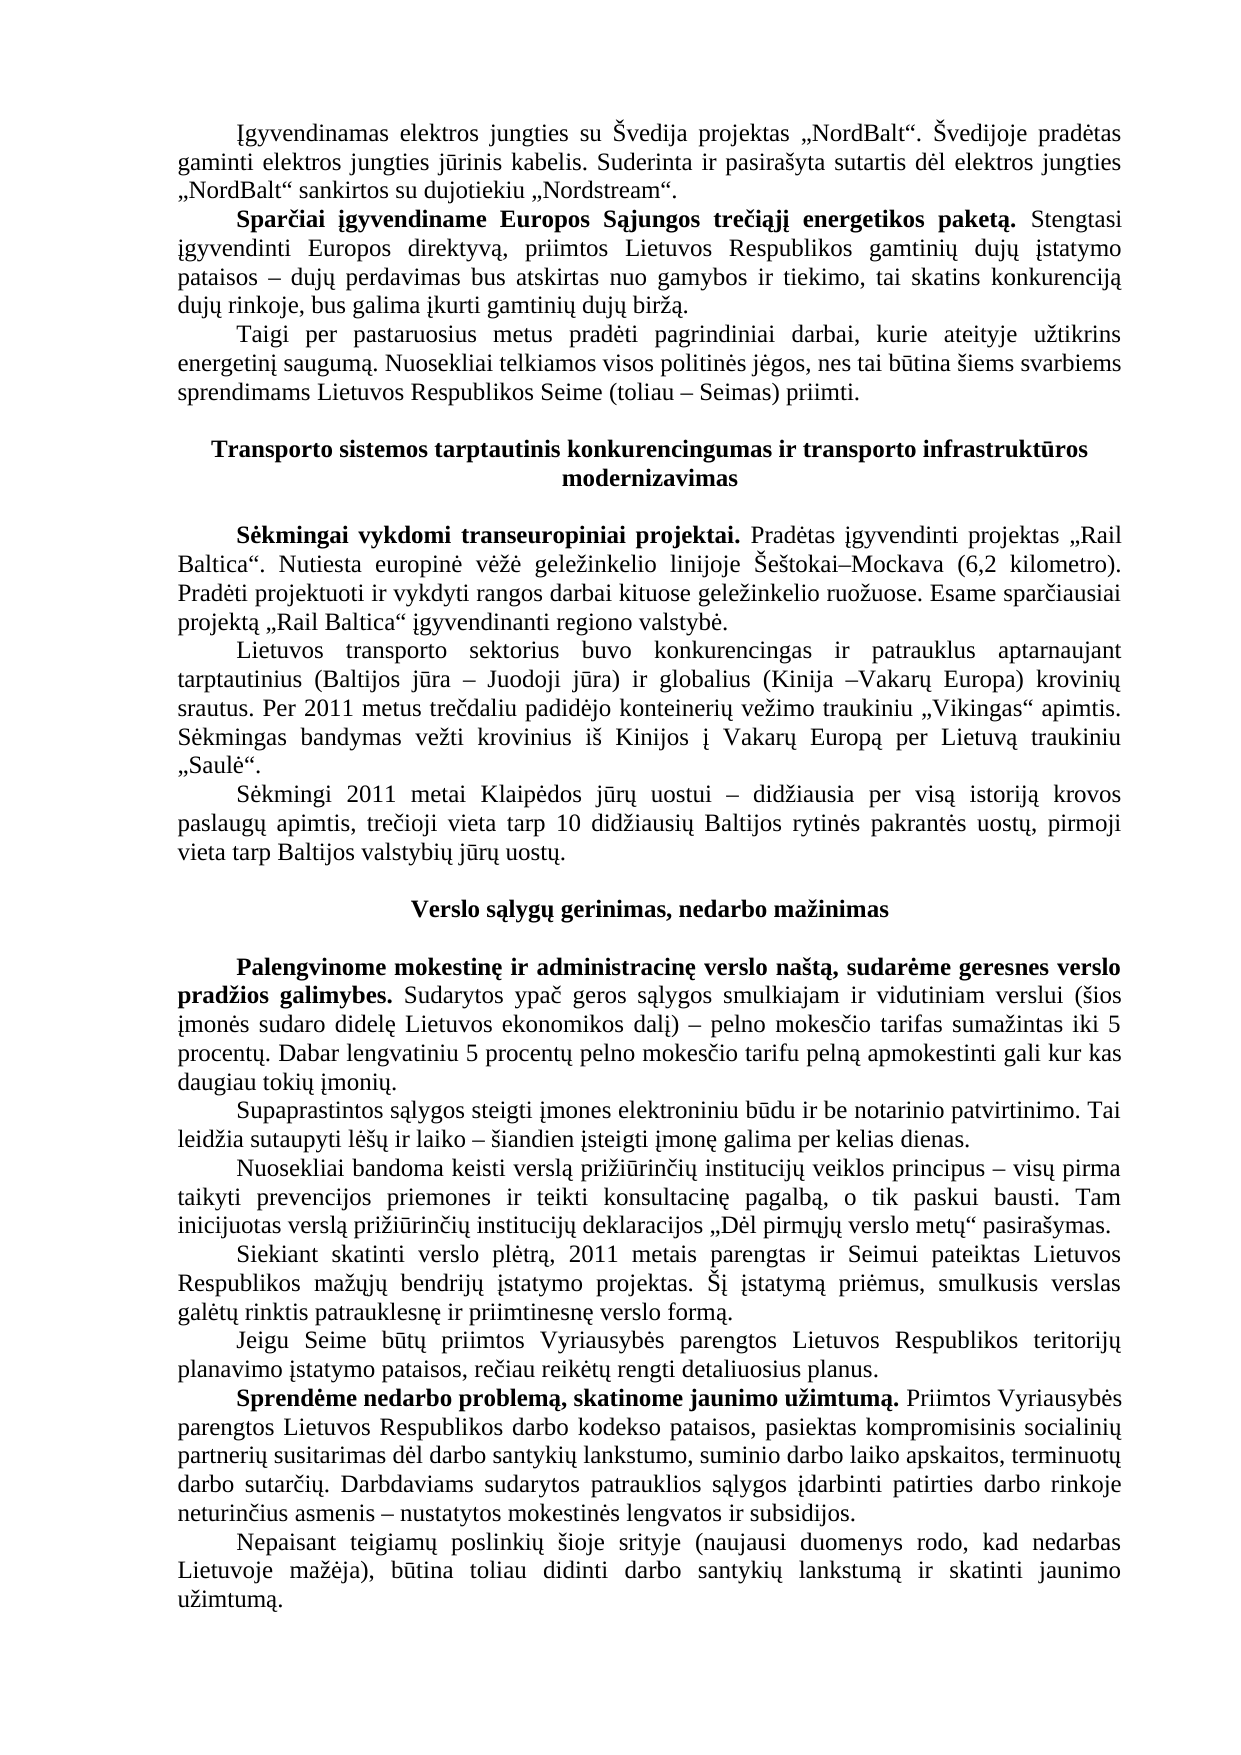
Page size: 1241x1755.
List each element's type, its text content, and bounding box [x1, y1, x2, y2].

text Jeigu Seime būtų priimtos Vyriausybės parengtos Lietuvos Respublikos teritorijų planavimo įstatymo pataisos, rečiau reikėtų rengti detaliuosius planus. [177, 1326, 1122, 1383]
text Sėkmingi 2011 metai Klaipėdos jūrų uostui – didžiausia per visą istoriją krovos paslaugų apimtis, trečioji vieta tarp 10 didžiausių Baltijos rytinės pakrantės uostų, pirmoji vieta tarp Baltijos valstybių jūrų uostų. [177, 779, 1122, 866]
text Lietuvos transporto sektorius buvo konkurencingas ir patrauklus aptarnaujant tarptautinius (Baltijos jūra – Juodoji jūra) ir globalius (Kinija –Vakarų Europa) krovinių srautus. Per 2011 metus trečdaliu padidėjo konteinerių vežimo traukiniu „Vikingas“ apimtis. Sėkmingas bandymas vežti krovinius iš Kinijos į Vakarų Europą per Lietuvą traukiniu „Saulė“. [177, 636, 1122, 779]
text Nuosekliai bandoma keisti verslą prižiūrinčių institucijų veiklos principus – visų pirma taikyti prevencijos priemones ir teikti konsultacinę pagalbą, o tik paskui bausti. Tam inicijuotas verslą prižiūrinčių institucijų deklaracijos „Dėl pirmųjų verslo metų“ pasirašymas. [177, 1153, 1122, 1239]
text Siekiant skatinti verslo plėtrą, 2011 metais parengtas ir Seimui pateiktas Lietuvos Respublikos mažųjų bendrijų įstatymo projektas. Šį įstatymą priėmus, smulkusis verslas galėtų rinktis patrauklesnę ir priimtinesnę verslo formą. [177, 1239, 1122, 1326]
text Supaprastintos sąlygos steigti įmones elektroniniu būdu ir be notarinio patvirtinimo. Tai leidžia sutaupyti lėšų ir laiko – šiandien įsteigti įmonę galima per kelias dienas. [177, 1096, 1122, 1153]
text Transporto sistemos tarptautinis konkurencingumas ir transporto infrastruktūros modernizavimas [177, 434, 1122, 492]
text Nepaisant teigiamų poslinkių šioje srityje (naujausi duomenys rodo, kad nedarbas Lietuvoje mažėja), būtina toliau didinti darbo santykių lankstumą ir skatinti jaunimo užimtumą. [177, 1527, 1122, 1613]
text Sparčiai įgyvendiname Europos Sąjungos trečiąjį energetikos paketą. Stengtasi įgyvendinti Europos direktyvą, priimtos Lietuvos Respublikos gamtinių dujų įstatymo pataisos – dujų perdavimas bus atskirtas nuo gamybos ir tiekimo, tai skatins konkurenciją dujų rinkoje, bus galima įkurti gamtinių dujų biržą. [177, 204, 1122, 319]
text Taigi per pastaruosius metus pradėti pagrindiniai darbai, kurie ateityje užtikrins energetinį saugumą. Nuosekliai telkiamos visos politinės jėgos, nes tai būtina šiems svarbiems sprendimams Lietuvos Respublikos Seime (toliau – Seimas) priimti. [177, 319, 1122, 406]
text Verslo sąlygų gerinimas, nedarbo mažinimas [177, 894, 1122, 923]
text Sprendėme nedarbo problemą, skatinome jaunimo užimtumą. Priimtos Vyriausybės parengtos Lietuvos Respublikos darbo kodekso pataisos, pasiektas kompromisinis socialinių partnerių susitarimas dėl darbo santykių lankstumo, suminio darbo laiko apskaitos, terminuotų darbo sutarčių. Darbdaviams sudarytos patrauklios sąlygos įdarbinti patirties darbo rinkoje neturinčius asmenis – nustatytos mokestinės lengvatos ir subsidijos. [177, 1383, 1122, 1527]
text Įgyvendinamas elektros jungties su Švedija projektas „NordBalt“. Švedijoje pradėtas gaminti elektros jungties jūrinis kabelis. Suderinta ir pasirašyta sutartis dėl elektros jungties „NordBalt“ sankirtos su dujotiekiu „Nordstream“. [177, 118, 1122, 204]
text Sėkmingai vykdomi transeuropiniai projektai. Pradėtas įgyvendinti projektas „Rail Baltica“. Nutiesta europinė vėžė geležinkelio linijoje Šeštokai–Mockava (6,2 kilometro). Pradėti projektuoti ir vykdyti rangos darbai kituose geležinkelio ruožuose. Esame sparčiausiai projektą „Rail Baltica“ įgyvendinanti regiono valstybė. [177, 521, 1122, 636]
text Palengvinome mokestinę ir administracinę verslo naštą, sudarėme geresnes verslo pradžios galimybes. Sudarytos ypač geros sąlygos smulkiajam ir vidutiniam verslui (šios įmonės sudaro didelę Lietuvos ekonomikos dalį) – pelno mokesčio tarifas sumažintas iki 5 procentų. Dabar lengvatiniu 5 procentų pelno mokesčio tarifu pelną apmokestinti gali kur kas daugiau tokių įmonių. [177, 952, 1122, 1096]
